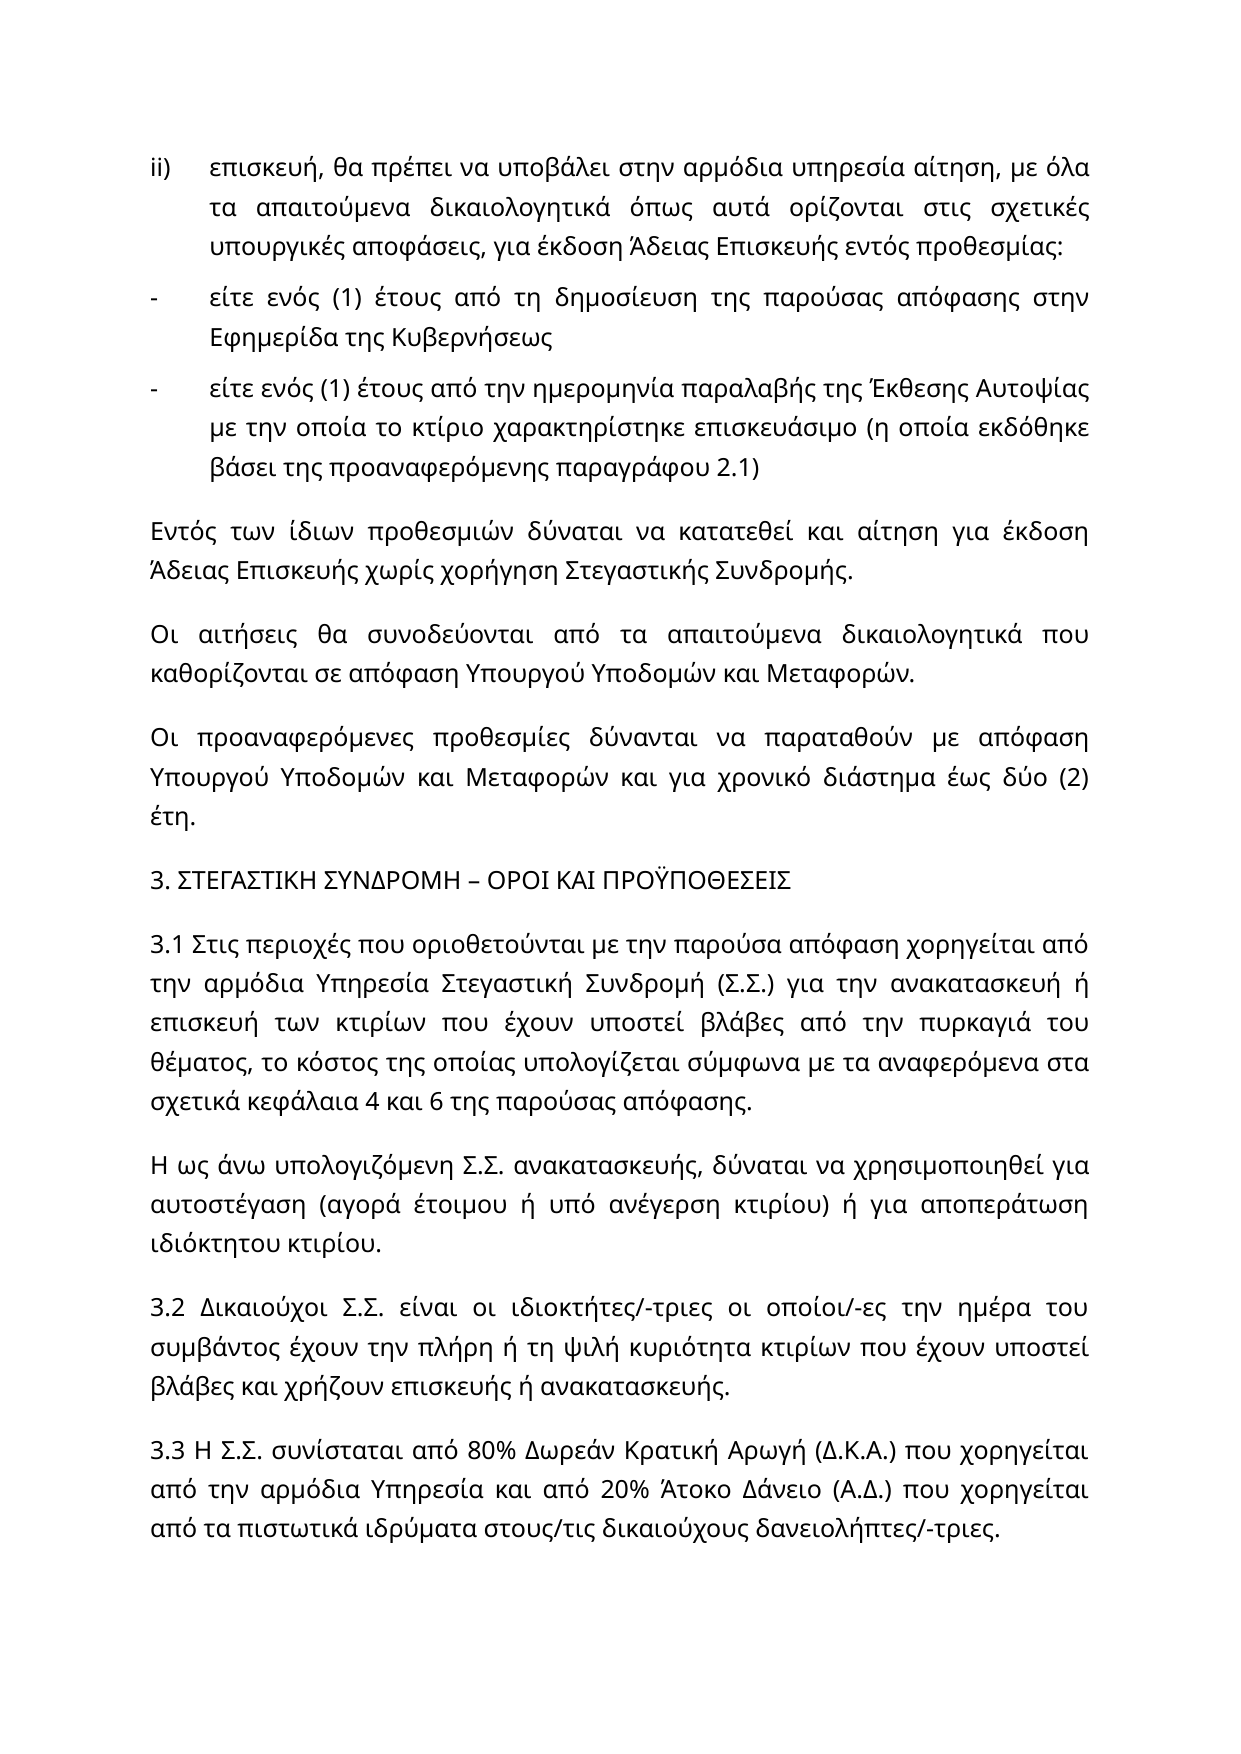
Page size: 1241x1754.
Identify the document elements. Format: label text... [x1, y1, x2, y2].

list ii) επισκευή, θα πρέπει να υποβάλει στην αρμόδια υπηρεσία αίτηση, με όλα τα απαιτούμενα δικαιολογητικά όπως αυτά ορίζονται στις σχετικές υπουργικές αποφάσεις, για έκδοση Άδειας Επισκευής εντός προθεσμίας: [150, 150, 1090, 262]
list - είτε ενός (1) έτους από τη δημοσίευση της παρούσας απόφασης στην Εφημερίδα της Κυβερνήσεως [150, 280, 1090, 353]
text 3. ΣΤΕΓΑΣΤΙΚΗ ΣΥΝΔΡΟΜΗ – ΟΡΟΙ ΚΑΙ ΠΡΟΫΠΟΘΕΣΕΙΣ [150, 862, 1090, 897]
text Οι προαναφερόμενες προθεσμίες δύνανται να παραταθούν με απόφαση Υπουργού Υποδομών και Μεταφορών και για χρονικό διάστημα έως δύο (2) έτη. [150, 720, 1090, 832]
text Εντός των ίδιων προθεσμιών δύναται να κατατεθεί και αίτηση για έκδοση Άδειας Επισκευής χωρίς χορήγηση Στεγαστικής Συνδρομής. [150, 513, 1090, 587]
text Οι αιτήσεις θα συνοδεύονται από τα απαιτούμενα δικαιολογητικά που καθορίζονται σε απόφαση Υπουργού Υποδομών και Μεταφορών. [150, 617, 1090, 690]
text 3.1 Στις περιοχές που οριοθετούνται με την παρούσα απόφαση χορηγείται από την αρμόδια Υπηρεσία Στεγαστική Συνδρομή (Σ.Σ.) για την ανακατασκευή ή επισκευή των κτιρίων που έχουν υποστεί βλάβες από την πυρκαγιά του θέματος, το κόστος της οποίας υπολογίζεται σύμφωνα με τα αναφερόμενα στα σχετικά κεφάλαια 4 και 6 της παρούσας απόφασης. [150, 927, 1090, 1117]
text 3.2 Δικαιούχοι Σ.Σ. είναι οι ιδιοκτήτες/-τριες οι οποίοι/-ες την ημέρα του συμβάντος έχουν την πλήρη ή τη ψιλή κυριότητα κτιρίων που έχουν υποστεί βλάβες και χρήζουν επισκευής ή ανακατασκευής. [150, 1290, 1090, 1402]
text 3.3 H Σ.Σ. συνίσταται από 80% Δωρεάν Κρατική Αρωγή (Δ.Κ.Α.) που χορηγείται από την αρμόδια Υπηρεσία και από 20% Άτοκο Δάνειο (Α.Δ.) που χορηγείται από τα πιστωτικά ιδρύματα στους/τις δικαιούχους δανειολήπτες/-τριες. [150, 1432, 1090, 1545]
list - είτε ενός (1) έτους από την ημερομηνία παραλαβής της Έκθεσης Αυτοψίας με την οποία το κτίριο χαρακτηρίστηκε επισκευάσιμο (η οποία εκδόθηκε βάσει της προαναφερόμενης παραγράφου 2.1) [150, 371, 1090, 483]
text Η ως άνω υπολογιζόμενη Σ.Σ. ανακατασκευής, δύναται να χρησιμοποιηθεί για αυτοστέγαση (αγορά έτοιμου ή υπό ανέγερση κτιρίου) ή για αποπεράτωση ιδιόκτητου κτιρίου. [150, 1147, 1090, 1260]
